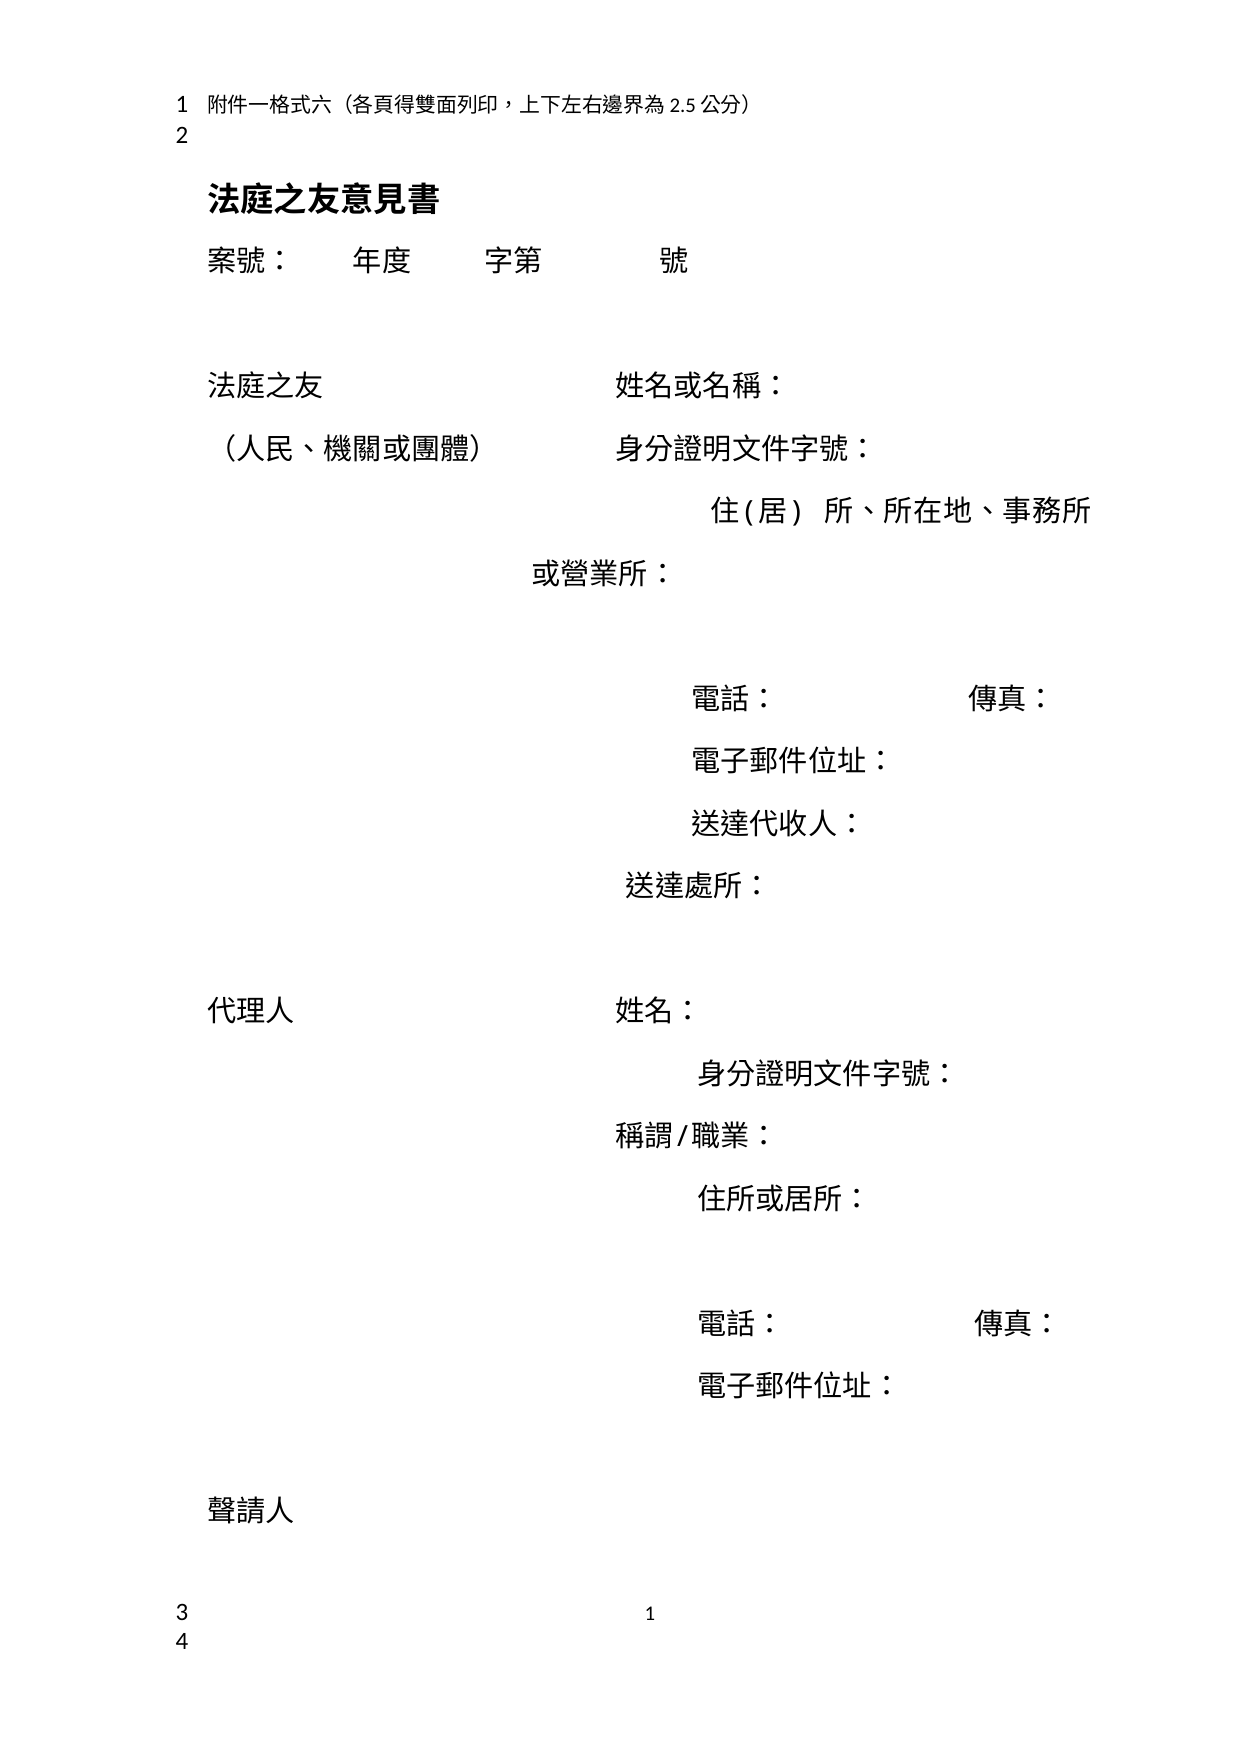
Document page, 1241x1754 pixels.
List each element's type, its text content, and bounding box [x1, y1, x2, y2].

text 住(居) 所、所在地、事務所或營業所： [236, 467, 1092, 592]
text 電話： 傳真： [236, 655, 1092, 717]
text 電話： 傳真： [207, 1280, 1092, 1342]
text 代理人 姓名： [207, 967, 1092, 1030]
text 電子郵件位址： [236, 717, 1092, 780]
text 案號： 年度 字第 號 [207, 217, 1092, 280]
text （人民、機關或團體） 身分證明文件字號： [207, 405, 1092, 467]
text 法庭之友 姓名或名稱： [207, 342, 1092, 405]
text 身分證明文件字號： [207, 1030, 1092, 1092]
text 送達代收人： [236, 780, 1092, 842]
text 電子郵件位址： [207, 1342, 1092, 1405]
text 住所或居所： [207, 1155, 1092, 1217]
text 聲請人 [207, 1467, 1092, 1530]
text 送達處所： [486, 842, 1092, 905]
text 稱謂/職業： [207, 1092, 1092, 1155]
text 法庭之友意見書 [207, 155, 1092, 217]
